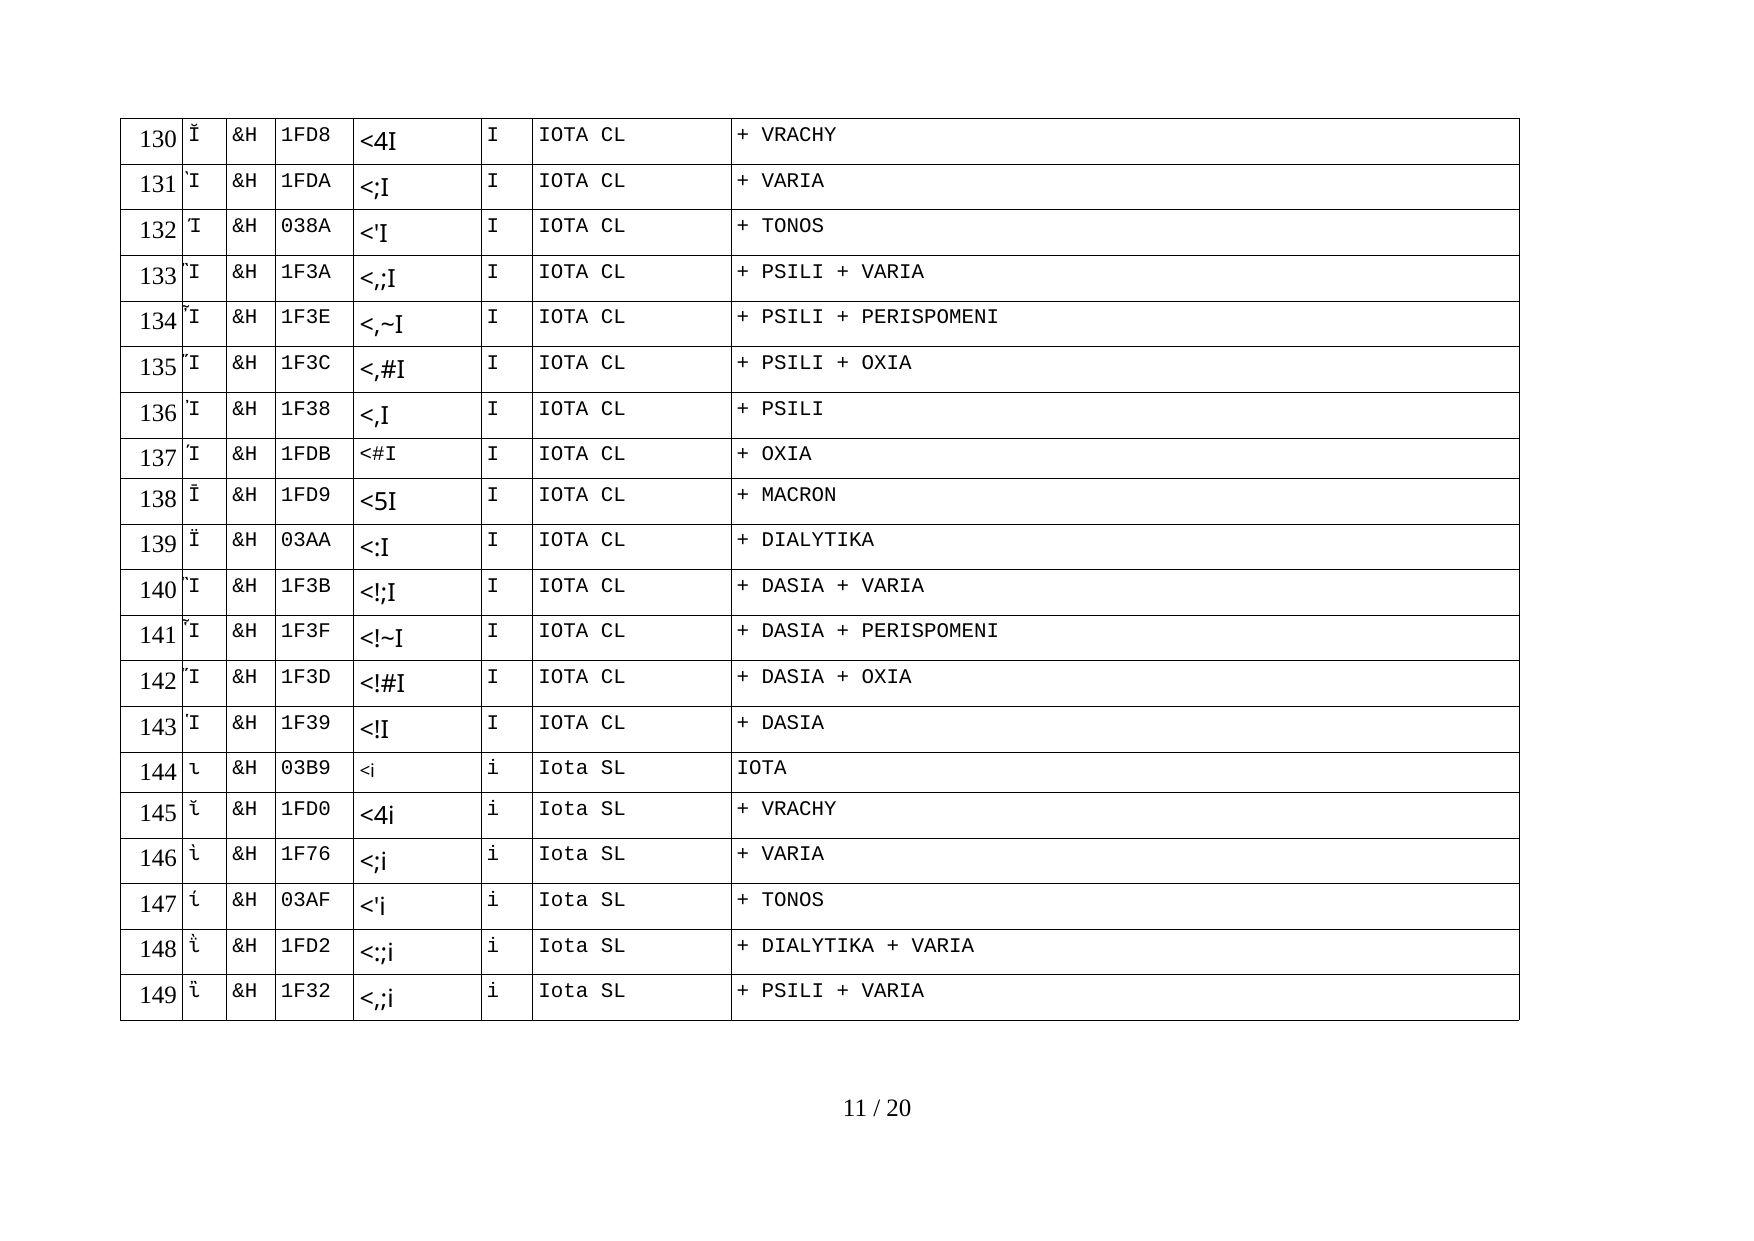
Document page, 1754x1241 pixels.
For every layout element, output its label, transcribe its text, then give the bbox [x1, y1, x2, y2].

table_cell Ἳ [183, 570, 226, 615]
table_cell IOTA [732, 753, 1519, 792]
table_cell + DASIA [732, 707, 1519, 752]
table_cell &H [227, 302, 275, 346]
table_cell Ί [183, 439, 226, 478]
table_cell Ί [183, 210, 226, 255]
table_cell <,~I [354, 302, 481, 346]
table_cell <!#I [354, 661, 481, 706]
table_cell Ἰ [183, 393, 226, 437]
table_cell i [482, 975, 532, 1020]
table_cell <,;I [354, 256, 481, 301]
table_cell 149 [121, 975, 182, 1020]
table_cell &H [227, 439, 275, 478]
table_cell + VARIA [732, 839, 1519, 883]
table_cell 03B9 [276, 753, 353, 792]
table_cell I [482, 525, 532, 569]
table_cell i [482, 884, 532, 929]
table_cell ὶ [183, 839, 226, 883]
table_cell + TONOS [732, 884, 1519, 929]
table_cell <!~I [354, 616, 481, 660]
table_cell I [482, 661, 532, 706]
table_cell 138 [121, 479, 182, 523]
table_cell IOTA CL [533, 570, 731, 615]
table_cell IOTA CL [533, 302, 731, 346]
table_cell &H [227, 525, 275, 569]
table_cell &H [227, 210, 275, 255]
table_cell <:I [354, 525, 481, 569]
table_cell IOTA CL [533, 525, 731, 569]
table_cell 038A [276, 210, 353, 255]
table_cell I [482, 119, 532, 164]
table_cell Ἵ [183, 661, 226, 706]
table_cell &H [227, 975, 275, 1020]
table_cell 1F3D [276, 661, 353, 706]
table_cell <4i [354, 793, 481, 837]
table_cell + DASIA + PERISPOMENI [732, 616, 1519, 660]
table_cell ῐ [183, 793, 226, 837]
table_cell <;I [354, 165, 481, 209]
table_cell <i [354, 753, 481, 792]
table_cell 1F32 [276, 975, 353, 1020]
table_cell Iota SL [533, 930, 731, 974]
table_cell + OXIA [732, 439, 1519, 478]
table_cell + DIALYTIKA + VARIA [732, 930, 1519, 974]
table_cell Iota SL [533, 975, 731, 1020]
table_cell 144 [121, 753, 182, 792]
table_cell Ἶ [183, 302, 226, 346]
table_cell 130 [121, 119, 182, 164]
table_cell 147 [121, 884, 182, 929]
table_cell Ῑ [183, 479, 226, 523]
table_cell Ϊ [183, 525, 226, 569]
table_cell &H [227, 793, 275, 837]
table_cell Ἷ [183, 616, 226, 660]
table_cell + VRACHY [732, 119, 1519, 164]
table_cell + PSILI + VARIA [732, 256, 1519, 301]
table_cell + PSILI + OXIA [732, 347, 1519, 392]
table_cell IOTA CL [533, 347, 731, 392]
table_cell 1F38 [276, 393, 353, 437]
table_cell i [482, 753, 532, 792]
table_cell 1FDB [276, 439, 353, 478]
table_cell IOTA CL [533, 439, 731, 478]
table_cell I [482, 302, 532, 346]
table_cell I [482, 616, 532, 660]
table_cell 1F3C [276, 347, 353, 392]
table_cell 142 [121, 661, 182, 706]
table_cell <#I [354, 439, 481, 478]
table_cell Ἱ [183, 707, 226, 752]
table_cell Ῐ [183, 119, 226, 164]
table_cell + PSILI [732, 393, 1519, 437]
table_cell IOTA CL [533, 210, 731, 255]
table_cell 1FD8 [276, 119, 353, 164]
table_cell 143 [121, 707, 182, 752]
table_cell 131 [121, 165, 182, 209]
table_cell ί [183, 884, 226, 929]
table_cell ι [183, 753, 226, 792]
table_cell IOTA CL [533, 707, 731, 752]
table_cell ἲ [183, 975, 226, 1020]
table_cell IOTA CL [533, 256, 731, 301]
table_cell I [482, 210, 532, 255]
table_cell <'i [354, 884, 481, 929]
table_cell 136 [121, 393, 182, 437]
table_cell 140 [121, 570, 182, 615]
table_cell Iota SL [533, 839, 731, 883]
table_cell 1FD0 [276, 793, 353, 837]
table_cell 134 [121, 302, 182, 346]
table_cell <;i [354, 839, 481, 883]
table_cell I [482, 393, 532, 437]
table_cell + VARIA [732, 165, 1519, 209]
table_cell 1F39 [276, 707, 353, 752]
table_cell I [482, 439, 532, 478]
table_cell &H [227, 930, 275, 974]
table_cell + DASIA + VARIA [732, 570, 1519, 615]
table_cell i [482, 930, 532, 974]
table_cell Iota SL [533, 793, 731, 837]
table_cell &H [227, 165, 275, 209]
table_cell <!I [354, 707, 481, 752]
table_cell Ἴ [183, 347, 226, 392]
table_cell i [482, 839, 532, 883]
table_cell 139 [121, 525, 182, 569]
table_cell 1FD9 [276, 479, 353, 523]
table_cell <4I [354, 119, 481, 164]
table_cell I [482, 165, 532, 209]
table_cell 03AF [276, 884, 353, 929]
table_cell IOTA CL [533, 661, 731, 706]
table_cell 03AA [276, 525, 353, 569]
table_cell + VRACHY [732, 793, 1519, 837]
table_cell + PSILI + PERISPOMENI [732, 302, 1519, 346]
table_cell <'I [354, 210, 481, 255]
table_cell 1F3A [276, 256, 353, 301]
table_cell + MACRON [732, 479, 1519, 523]
table_cell IOTA CL [533, 616, 731, 660]
table_cell + TONOS [732, 210, 1519, 255]
table_cell 133 [121, 256, 182, 301]
table_cell IOTA CL [533, 393, 731, 437]
table_cell &H [227, 616, 275, 660]
table_cell <,;i [354, 975, 481, 1020]
table_cell &H [227, 661, 275, 706]
table_cell + PSILI + VARIA [732, 975, 1519, 1020]
table_cell I [482, 707, 532, 752]
table_cell 148 [121, 930, 182, 974]
table_cell IOTA CL [533, 479, 731, 523]
table_cell 146 [121, 839, 182, 883]
table_cell I [482, 479, 532, 523]
table_cell 141 [121, 616, 182, 660]
table_cell <,I [354, 393, 481, 437]
table_cell <!;I [354, 570, 481, 615]
table_cell &H [227, 839, 275, 883]
table_cell 137 [121, 439, 182, 478]
table_cell <5I [354, 479, 481, 523]
table_cell &H [227, 393, 275, 437]
table_cell + DIALYTIKA [732, 525, 1519, 569]
table_cell 1F3B [276, 570, 353, 615]
table_cell &H [227, 707, 275, 752]
table_cell IOTA CL [533, 119, 731, 164]
table_cell I [482, 347, 532, 392]
table_cell <,#I [354, 347, 481, 392]
table_cell 1F76 [276, 839, 353, 883]
table_cell + DASIA + OXIA [732, 661, 1519, 706]
table_cell &H [227, 347, 275, 392]
table_cell <:;i [354, 930, 481, 974]
table_cell 1FDA [276, 165, 353, 209]
table_cell &H [227, 119, 275, 164]
table_cell IOTA CL [533, 165, 731, 209]
table_cell 1F3F [276, 616, 353, 660]
table_cell Ὶ [183, 165, 226, 209]
table_cell &H [227, 479, 275, 523]
table_cell Iota SL [533, 884, 731, 929]
table_cell ῒ [183, 930, 226, 974]
table_cell &H [227, 884, 275, 929]
table_cell 1F3E [276, 302, 353, 346]
table_cell i [482, 793, 532, 837]
table_cell 132 [121, 210, 182, 255]
table_cell &H [227, 256, 275, 301]
table_cell 135 [121, 347, 182, 392]
table_cell I [482, 570, 532, 615]
table_cell &H [227, 570, 275, 615]
table_cell 145 [121, 793, 182, 837]
table_cell 1FD2 [276, 930, 353, 974]
table_cell Iota SL [533, 753, 731, 792]
table_cell Ἲ [183, 256, 226, 301]
table_cell I [482, 256, 532, 301]
table_cell &H [227, 753, 275, 792]
